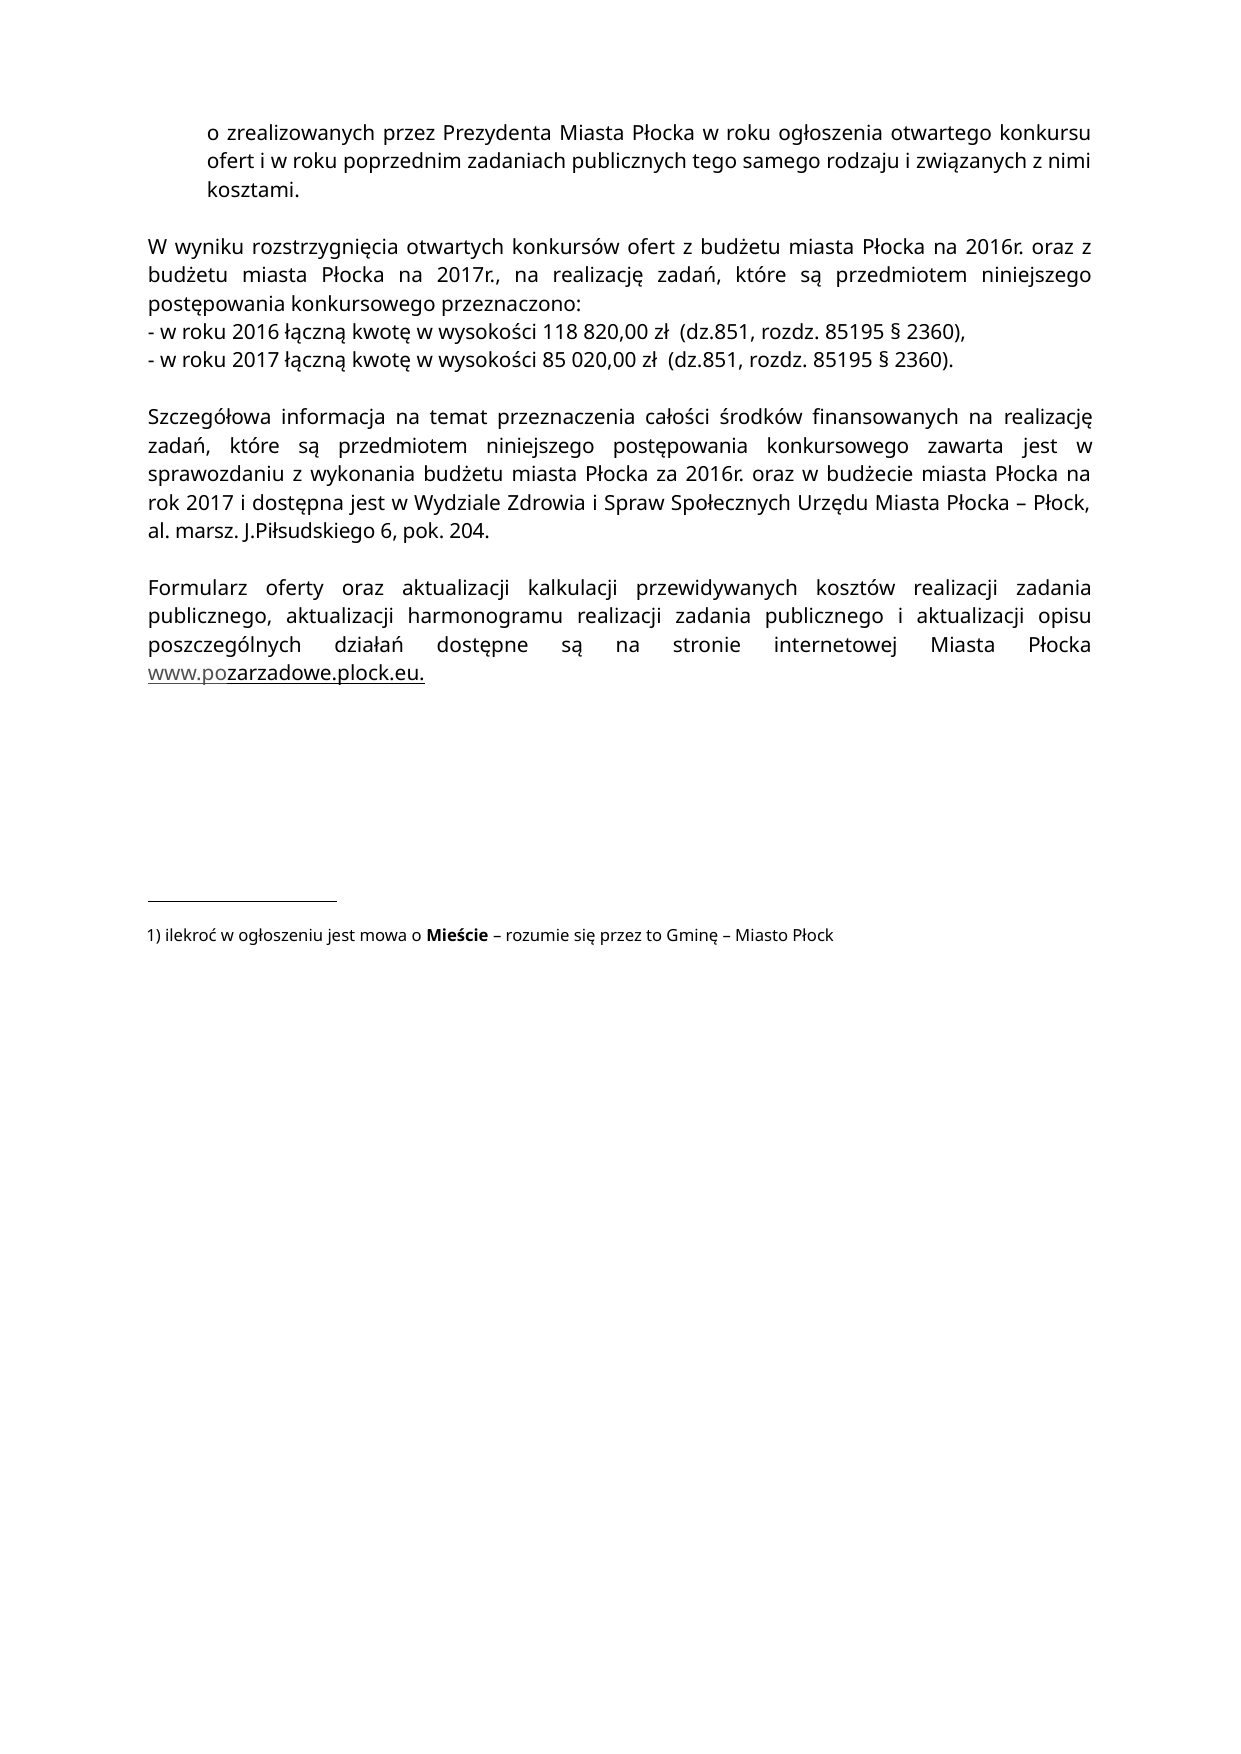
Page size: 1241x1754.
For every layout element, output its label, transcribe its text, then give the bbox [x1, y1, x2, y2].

text - w roku 2017 łączną kwotę w wysokości 85 020,00 zł (dz.851, rozdz. 85195 § 2360). [148, 346, 1093, 374]
text - w roku 2016 łączną kwotę w wysokości 118 820,00 zł (dz.851, rozdz. 85195 § 2360), [148, 317, 1093, 346]
text Formularz oferty oraz aktualizacji kalkulacji przewidywanych kosztów realizacji zadania publicznego, aktualizacji harmonogramu realizacji zadania publicznego i aktualizacji opisu poszczególnych działań dostępne są na stronie internetowej Miasta Płocka www.pozarzadowe.plock.eu. [148, 573, 1093, 687]
table_cell 1) ilekroć w ogłoszeniu jest mowa o Mieście – rozumie się przez to Gminę – Miasto Płock [148, 918, 1158, 952]
text o zrealizowanych przez Prezydenta Miasta Płocka w roku ogłoszenia otwartego konkursu ofert i w roku poprzednim zadaniach publicznych tego samego rodzaju i związanych z nimi kosztami. [148, 118, 1093, 203]
table_header [148, 902, 337, 918]
text W wyniku rozstrzygnięcia otwartych konkursów ofert z budżetu miasta Płocka na 2016r. oraz z budżetu miasta Płocka na 2017r., na realizację zadań, które są przedmiotem niniejszego postępowania konkursowego przeznaczono: [148, 232, 1093, 317]
text Szczegółowa informacja na temat przeznaczenia całości środków finansowanych na realizację zadań, które są przedmiotem niniejszego postępowania konkursowego zawarta jest w sprawozdaniu z wykonania budżetu miasta Płocka za 2016r. oraz w budżecie miasta Płocka na rok 2017 i dostępna jest w Wydziale Zdrowia i Spraw Społecznych Urzędu Miasta Płocka – Płock, al. marsz. J.Piłsudskiego 6, pok. 204. [148, 402, 1093, 545]
table_header [337, 901, 1158, 918]
